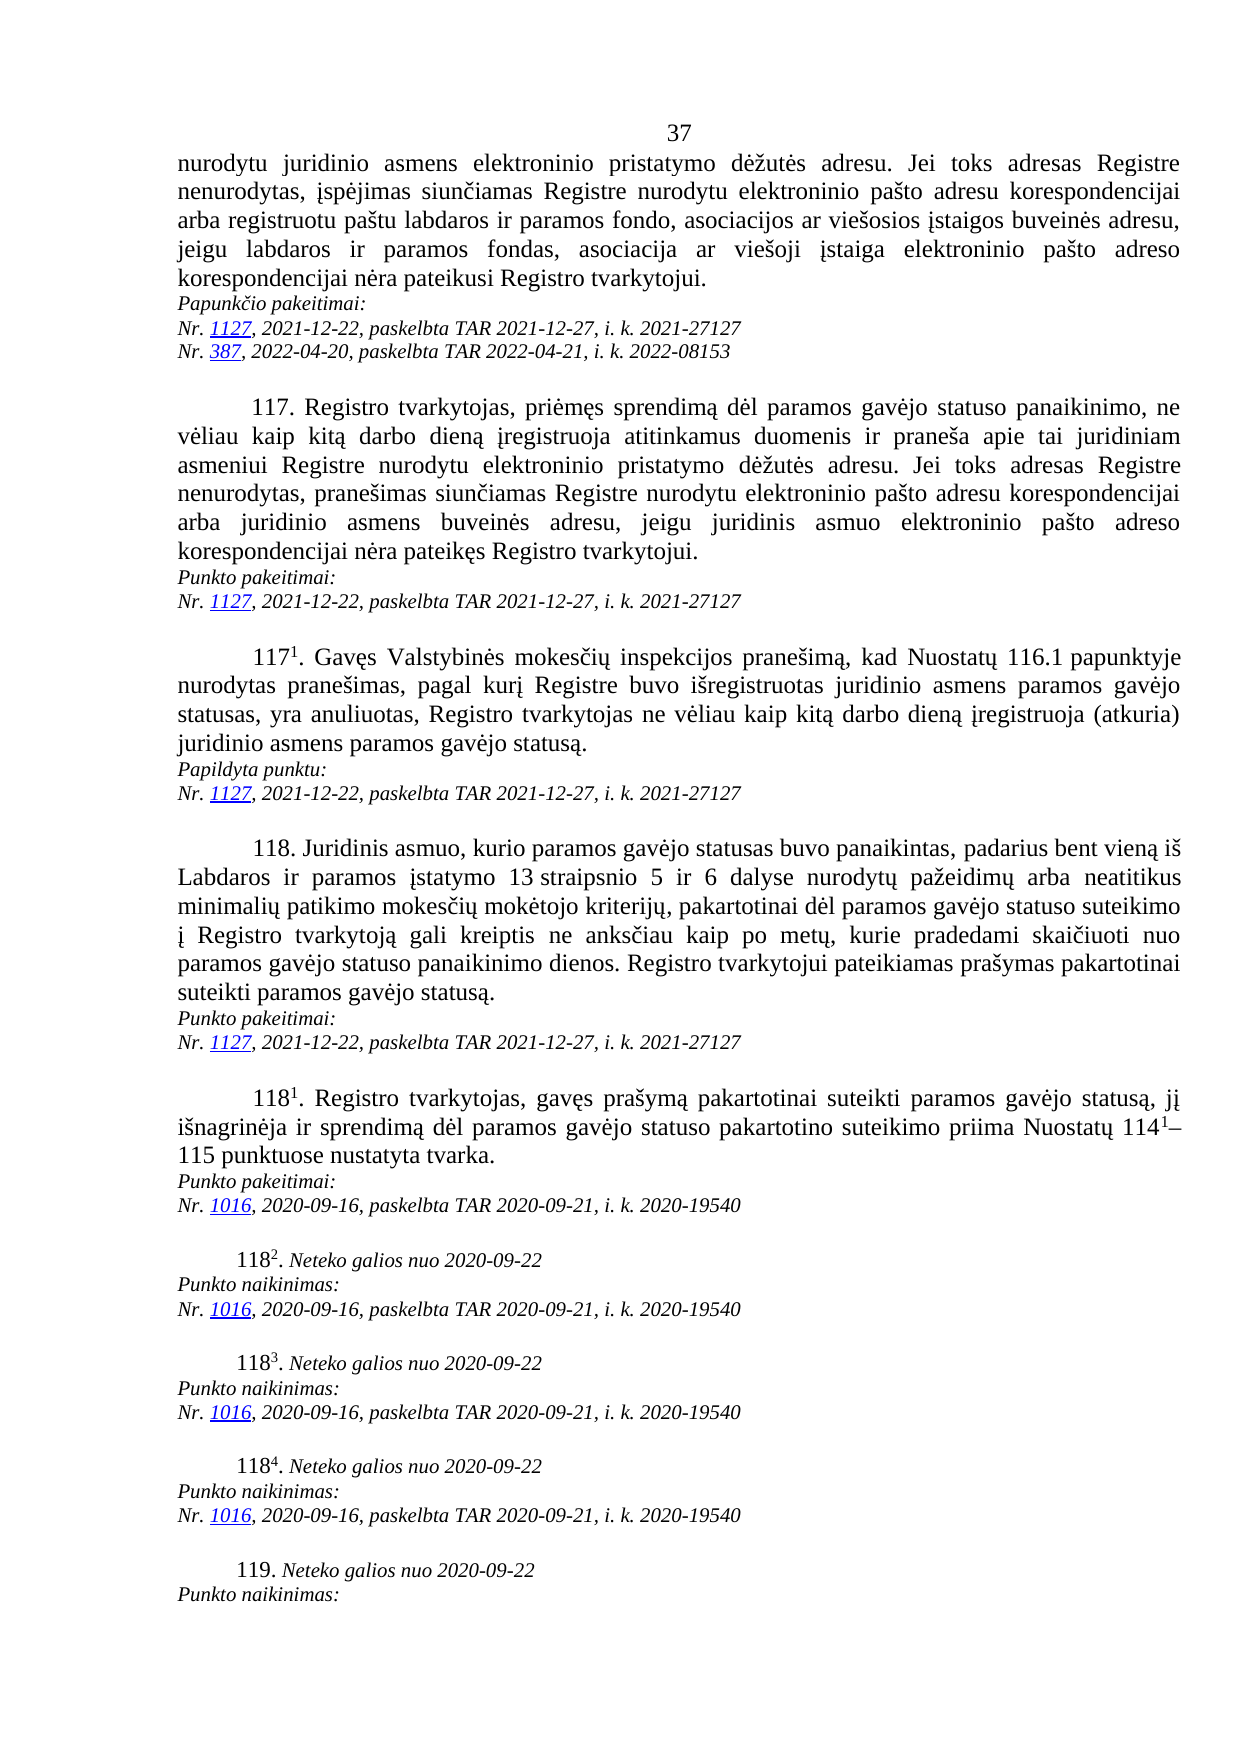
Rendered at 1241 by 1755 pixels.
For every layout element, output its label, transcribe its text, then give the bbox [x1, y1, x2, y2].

text Punkto naikinimas: [177, 1582, 1181, 1606]
text Nr. 1016, 2020-09-16, paskelbta TAR 2020-09-21, i. k. 2020-19540 [177, 1193, 1181, 1217]
text 1181. Registro tvarkytojas, gavęs prašymą pakartotinai suteikti paramos gavėjo statusą, jį išnagrinėja ir sprendimą dėl paramos gavėjo statuso pakartotino suteikimo priima Nuostatų 1141–115 punktuose nustatyta tvarka. [177, 1083, 1181, 1169]
text nurodytu juridinio asmens elektroninio pristatymo dėžutės adresu. Jei toks adresas Registre nenurodytas, įspėjimas siunčiamas Registre nurodytu elektroninio pašto adresu korespondencijai arba registruotu paštu labdaros ir paramos fondo, asociacijos ar viešosios įstaigos buveinės adresu, jeigu labdaros ir paramos fondas, asociacija ar viešoji įstaiga elektroninio pašto adreso korespondencijai nėra pateikusi Registro tvarkytojui. [177, 148, 1181, 291]
text Nr. 1127, 2021-12-22, paskelbta TAR 2021-12-27, i. k. 2021-27127 [177, 781, 1181, 805]
text 1184. Neteko galios nuo 2020-09-22 [177, 1452, 1181, 1479]
text Punkto pakeitimai: [177, 1169, 1181, 1193]
text Nr. 1127, 2021-12-22, paskelbta TAR 2021-12-27, i. k. 2021-27127 [177, 589, 1181, 613]
text Papildyta punktu: [177, 757, 1181, 781]
text Punkto naikinimas: [177, 1272, 1181, 1296]
text Nr. 1016, 2020-09-16, paskelbta TAR 2020-09-21, i. k. 2020-19540 [177, 1503, 1181, 1527]
text 1171. Gavęs Valstybinės mokesčių inspekcijos pranešimą, kad Nuostatų 116.1 papunktyje nurodytas pranešimas, pagal kurį Registre buvo išregistruotas juridinio asmens paramos gavėjo statusas, yra anuliuotas, Registro tvarkytojas ne vėliau kaip kitą darbo dieną įregistruoja (atkuria) juridinio asmens paramos gavėjo statusą. [177, 642, 1181, 757]
text Nr. 387, 2022-04-20, paskelbta TAR 2022-04-21, i. k. 2022-08153 [177, 339, 1181, 363]
text 1183. Neteko galios nuo 2020-09-22 [177, 1349, 1181, 1376]
text Papunkčio pakeitimai: [177, 291, 1181, 315]
text Punkto pakeitimai: [177, 565, 1181, 589]
text Nr. 1016, 2020-09-16, paskelbta TAR 2020-09-21, i. k. 2020-19540 [177, 1296, 1181, 1321]
text Nr. 1016, 2020-09-16, paskelbta TAR 2020-09-21, i. k. 2020-19540 [177, 1400, 1181, 1424]
text Nr. 1127, 2021-12-22, paskelbta TAR 2021-12-27, i. k. 2021-27127 [177, 1030, 1181, 1054]
text Punkto naikinimas: [177, 1376, 1181, 1400]
text Nr. 1127, 2021-12-22, paskelbta TAR 2021-12-27, i. k. 2021-27127 [177, 315, 1181, 339]
text Punkto pakeitimai: [177, 1006, 1181, 1030]
text Punkto naikinimas: [177, 1479, 1181, 1503]
text 117. Registro tvarkytojas, priėmęs sprendimą dėl paramos gavėjo statuso panaikinimo, ne vėliau kaip kitą darbo dieną įregistruoja atitinkamus duomenis ir praneša apie tai juridiniam asmeniui Registre nurodytu elektroninio pristatymo dėžutės adresu. Jei toks adresas Registre nenurodytas, pranešimas siunčiamas Registre nurodytu elektroninio pašto adresu korespondencijai arba juridinio asmens buveinės adresu, jeigu juridinis asmuo elektroninio pašto adreso korespondencijai nėra pateikęs Registro tvarkytojui. [177, 392, 1181, 565]
text 1182. Neteko galios nuo 2020-09-22 [177, 1246, 1181, 1272]
text 118. Juridinis asmuo, kurio paramos gavėjo statusas buvo panaikintas, padarius bent vieną iš Labdaros ir paramos įstatymo 13 straipsnio 5 ir 6 dalyse nurodytų pažeidimų arba neatitikus minimalių patikimo mokesčių mokėtojo kriterijų, pakartotinai dėl paramos gavėjo statuso suteikimo į Registro tvarkytoją gali kreiptis ne anksčiau kaip po metų, kurie pradedami skaičiuoti nuo paramos gavėjo statuso panaikinimo dienos. Registro tvarkytojui pateikiamas prašymas pakartotinai suteikti paramos gavėjo statusą. [177, 833, 1181, 1006]
text 119. Neteko galios nuo 2020-09-22 [177, 1556, 1181, 1582]
